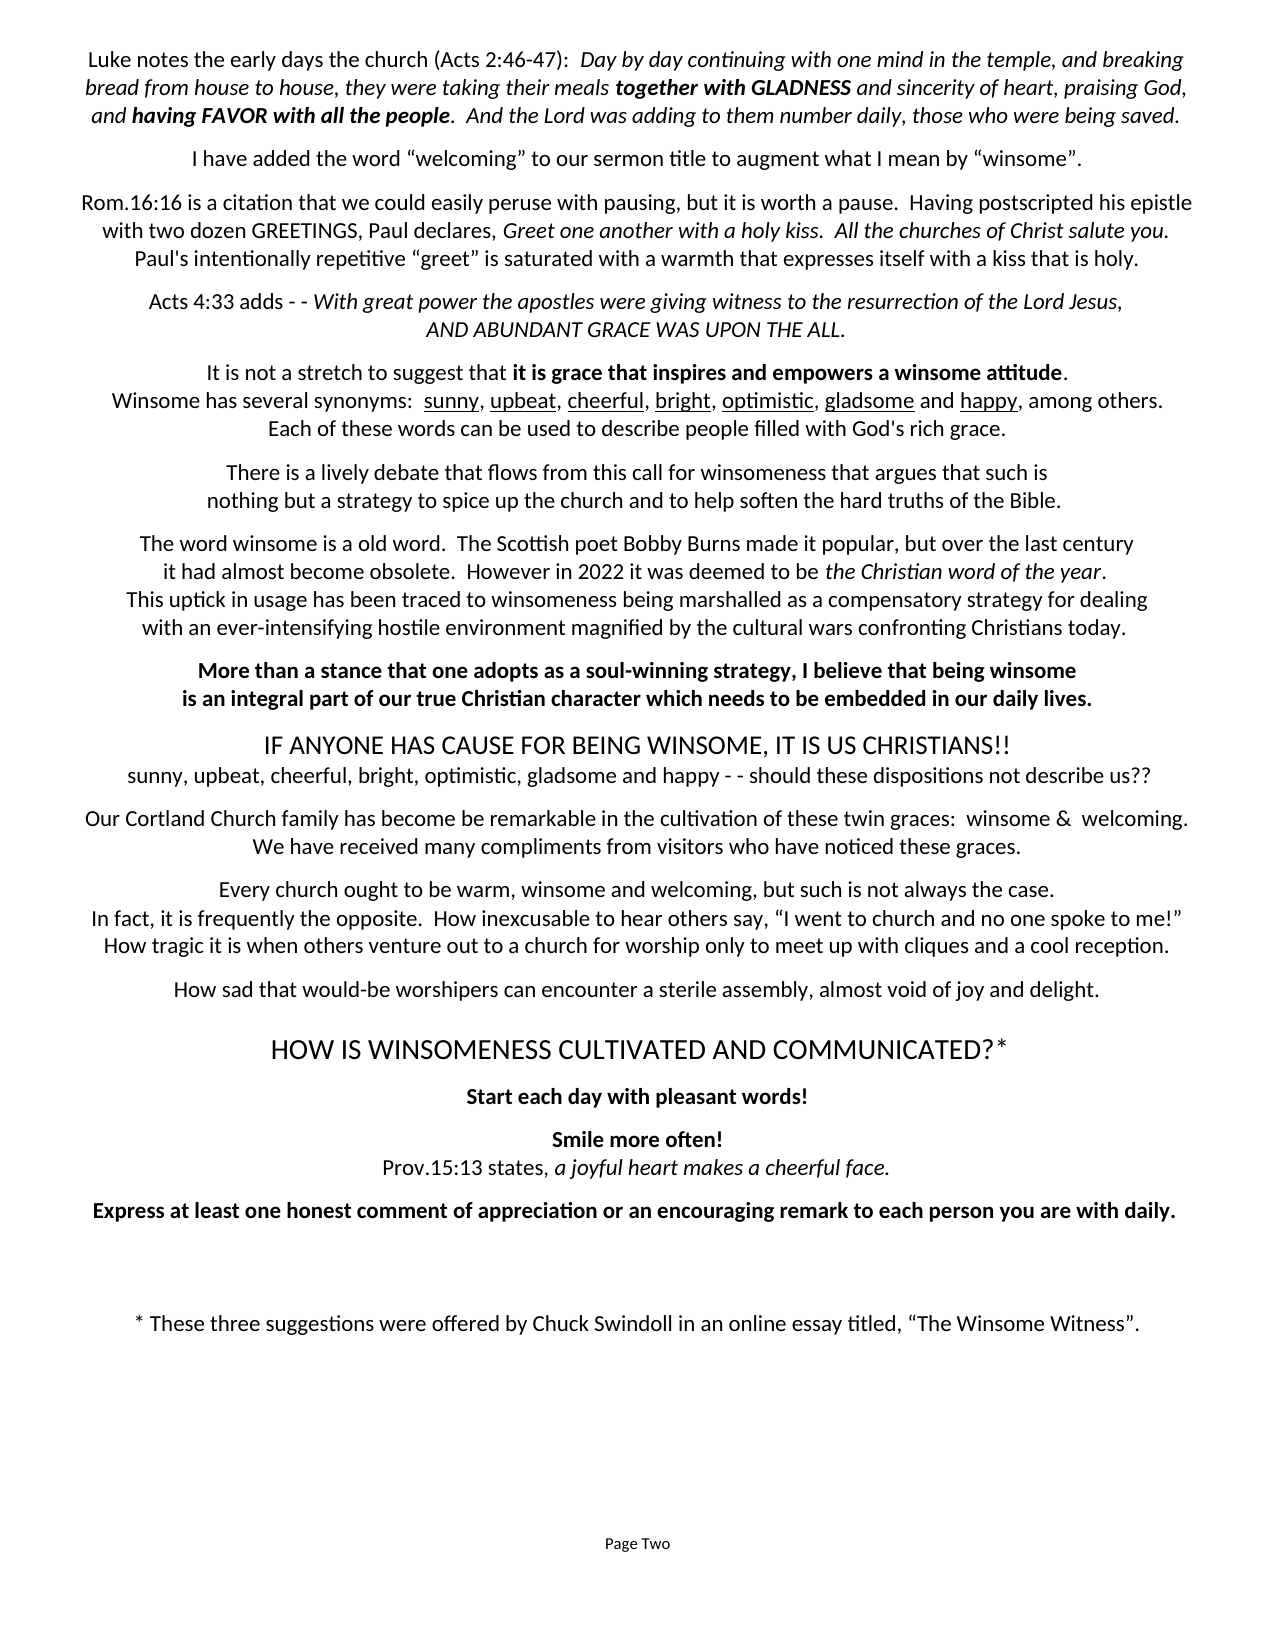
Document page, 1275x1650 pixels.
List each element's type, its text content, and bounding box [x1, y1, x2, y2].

text Luke notes the early days the church (Acts 2:46-47): Day by day continuing with one mind in the temple, and breaking bread from house to house, they were taking their meals together with GLADNESS and sincerity of heart, praising God, and having FAVOR with all the people. And the Lord was adding to them number daily, those who were being saved. [75, 45, 1200, 129]
text HOW IS WINSOMENESS CULTIVATED AND COMMUNICATED?* [75, 1031, 1200, 1067]
text Every church ought to be warm, winsome and welcoming, but such is not always the case. [75, 876, 1200, 904]
text Each of these words can be used to describe people filled with God's rich grace. [75, 414, 1200, 442]
text with an ever-intensifying hostile environment magnified by the cultural wars confronting Christians today. [75, 613, 1200, 641]
text I have added the word “welcoming” to our sermon title to augment what I mean by “winsome”. [75, 144, 1200, 172]
text * These three suggestions were offered by Chuck Swindoll in an online essay titled, “The Winsome Witness”. [75, 1309, 1200, 1337]
text In fact, it is frequently the opposite. How inexcusable to hear others say, “I went to church and no one spoke to me!” [75, 904, 1200, 932]
text it had almost become obsolete. However in 2022 it was deemed to be the Christian word of the year. [75, 557, 1200, 585]
text Start each day with pleasant words! [75, 1082, 1200, 1110]
text The word winsome is a old word. The Scottish poet Bobby Burns made it popular, but over the last century [75, 529, 1200, 557]
text Our Cortland Church family has become be remarkable in the cultivation of these twin graces: winsome & welcoming. We have received many compliments from visitors who have noticed these graces. [75, 804, 1200, 860]
text It is not a stretch to suggest that it is grace that inspires and empowers a winsome attitude. [75, 358, 1200, 386]
text Page Two [75, 1533, 1200, 1553]
text This uptick in usage has been traced to winsomeness being marshalled as a compensatory strategy for dealing [75, 585, 1200, 613]
text nothing but a strategy to spice up the church and to help soften the hard truths of the Bible. [75, 486, 1200, 514]
text Acts 4:33 adds - - With great power the apostles were giving witness to the resurrection of the Lord Jesus, [75, 287, 1200, 315]
text Smile more often! [75, 1125, 1200, 1153]
text Winsome has several synonyms: sunny, upbeat, cheerful, bright, optimistic, gladsome and happy, among others. [75, 386, 1200, 414]
text More than a stance that one adopts as a soul-winning strategy, I believe that being winsome [75, 657, 1200, 684]
text with two dozen GREETINGS, Paul declares, Greet one another with a holy kiss. All the churches of Christ salute you. [75, 216, 1200, 244]
text There is a lively debate that flows from this call for winsomeness that argues that such is [75, 458, 1200, 486]
text sunny, upbeat, cheerful, bright, optimistic, gladsome and happy - - should these dispositions not describe us?? [75, 761, 1200, 789]
text AND ABUNDANT GRACE WAS UPON THE ALL. [75, 315, 1200, 343]
text How sad that would-be worshipers can encounter a sterile assembly, almost void of joy and delight. [75, 975, 1200, 1003]
text Rom.16:16 is a citation that we could easily peruse with pausing, but it is worth a pause. Having postscripted his epistle [75, 188, 1200, 216]
text IF ANYONE HAS CAUSE FOR BEING WINSOME, IT IS US CHRISTIANS!! [75, 728, 1200, 761]
text Paul's intentionally repetitive “greet” is saturated with a warmth that expresses itself with a kiss that is holy. [75, 244, 1200, 272]
text Prov.15:13 states, a joyful heart makes a cheerful face. [75, 1153, 1200, 1181]
text Express at least one honest comment of appreciation or an encouraging remark to each person you are with daily. [75, 1197, 1200, 1225]
text How tragic it is when others venture out to a church for worship only to meet up with cliques and a cool reception. [75, 932, 1200, 960]
text is an integral part of our true Christian character which needs to be embedded in our daily lives. [75, 684, 1200, 713]
